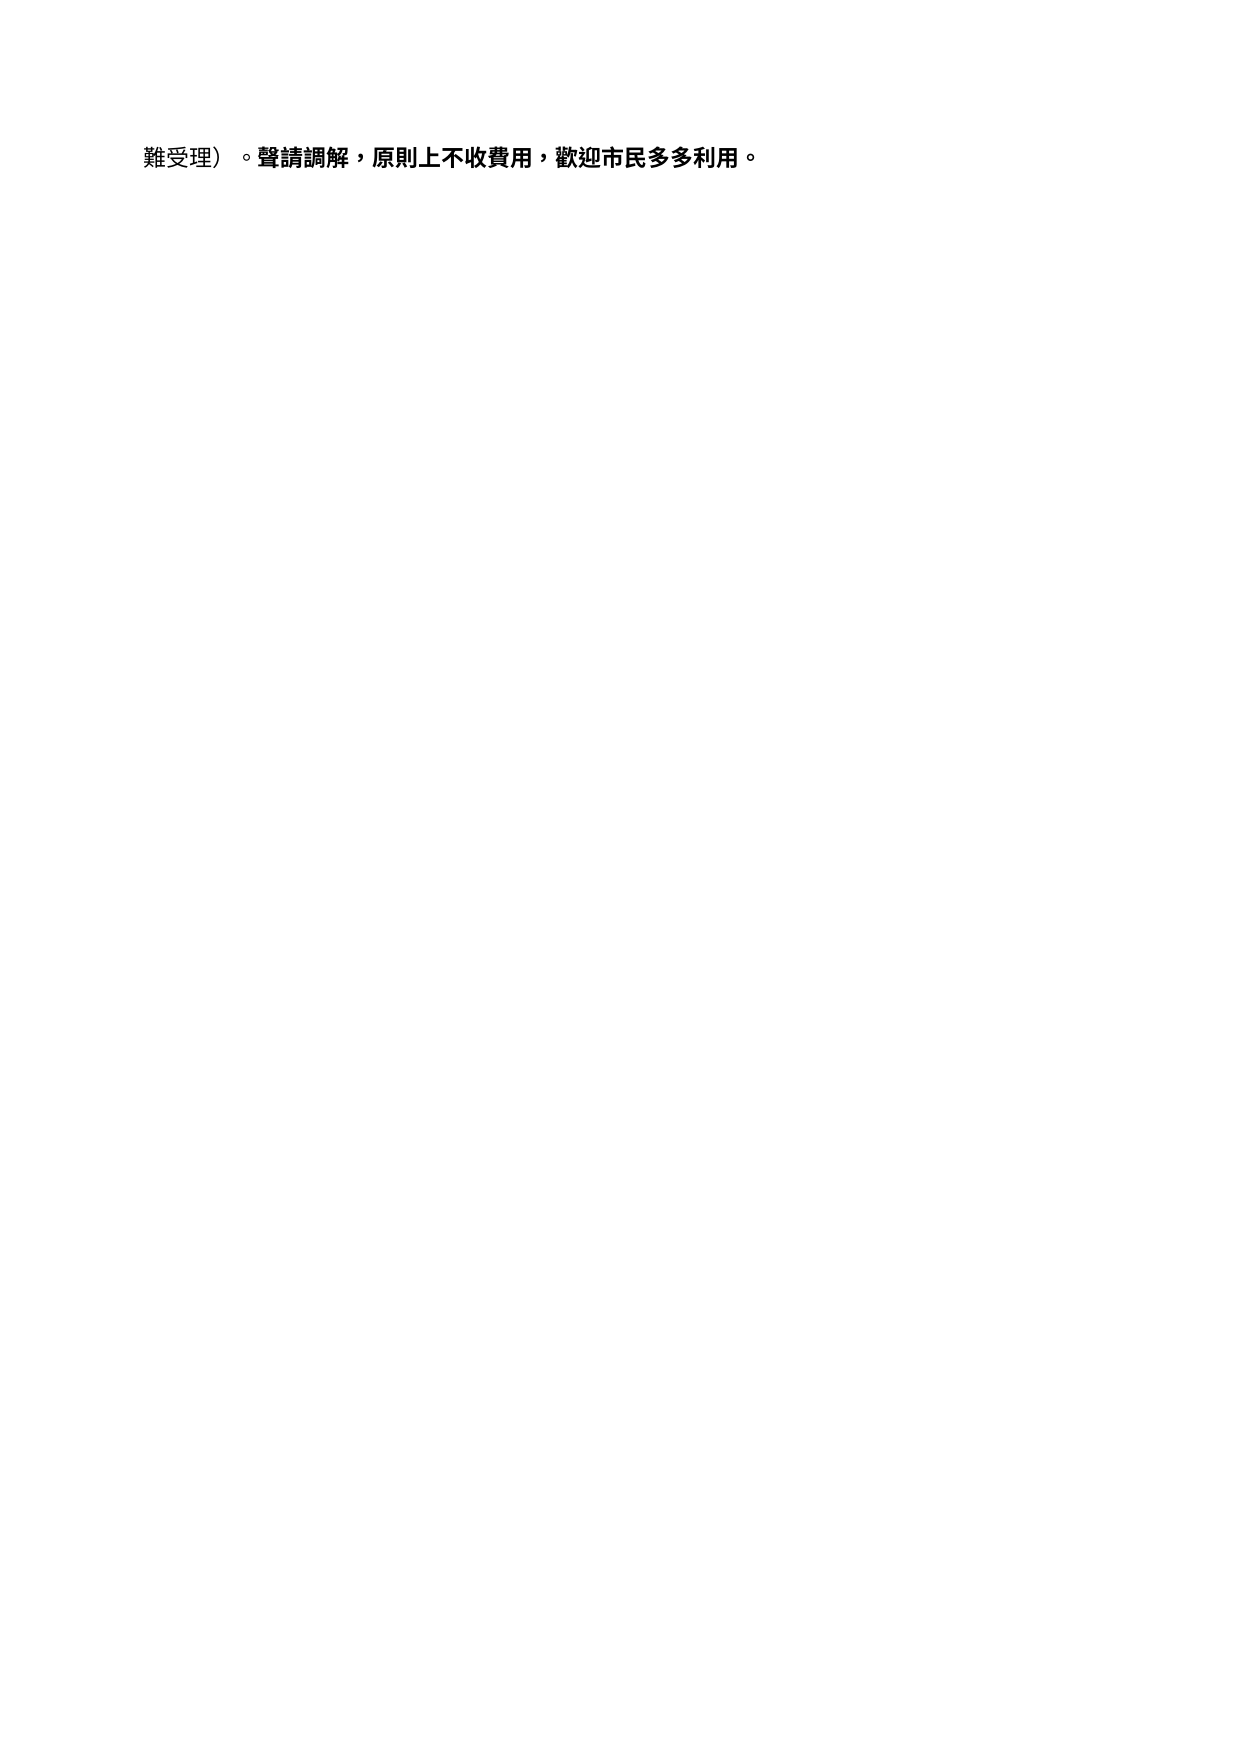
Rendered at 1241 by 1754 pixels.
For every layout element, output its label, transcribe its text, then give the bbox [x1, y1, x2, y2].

text 難受理）。聲請調解，原則上不收費用，歡迎市民多多利用。 [143, 115, 1122, 178]
